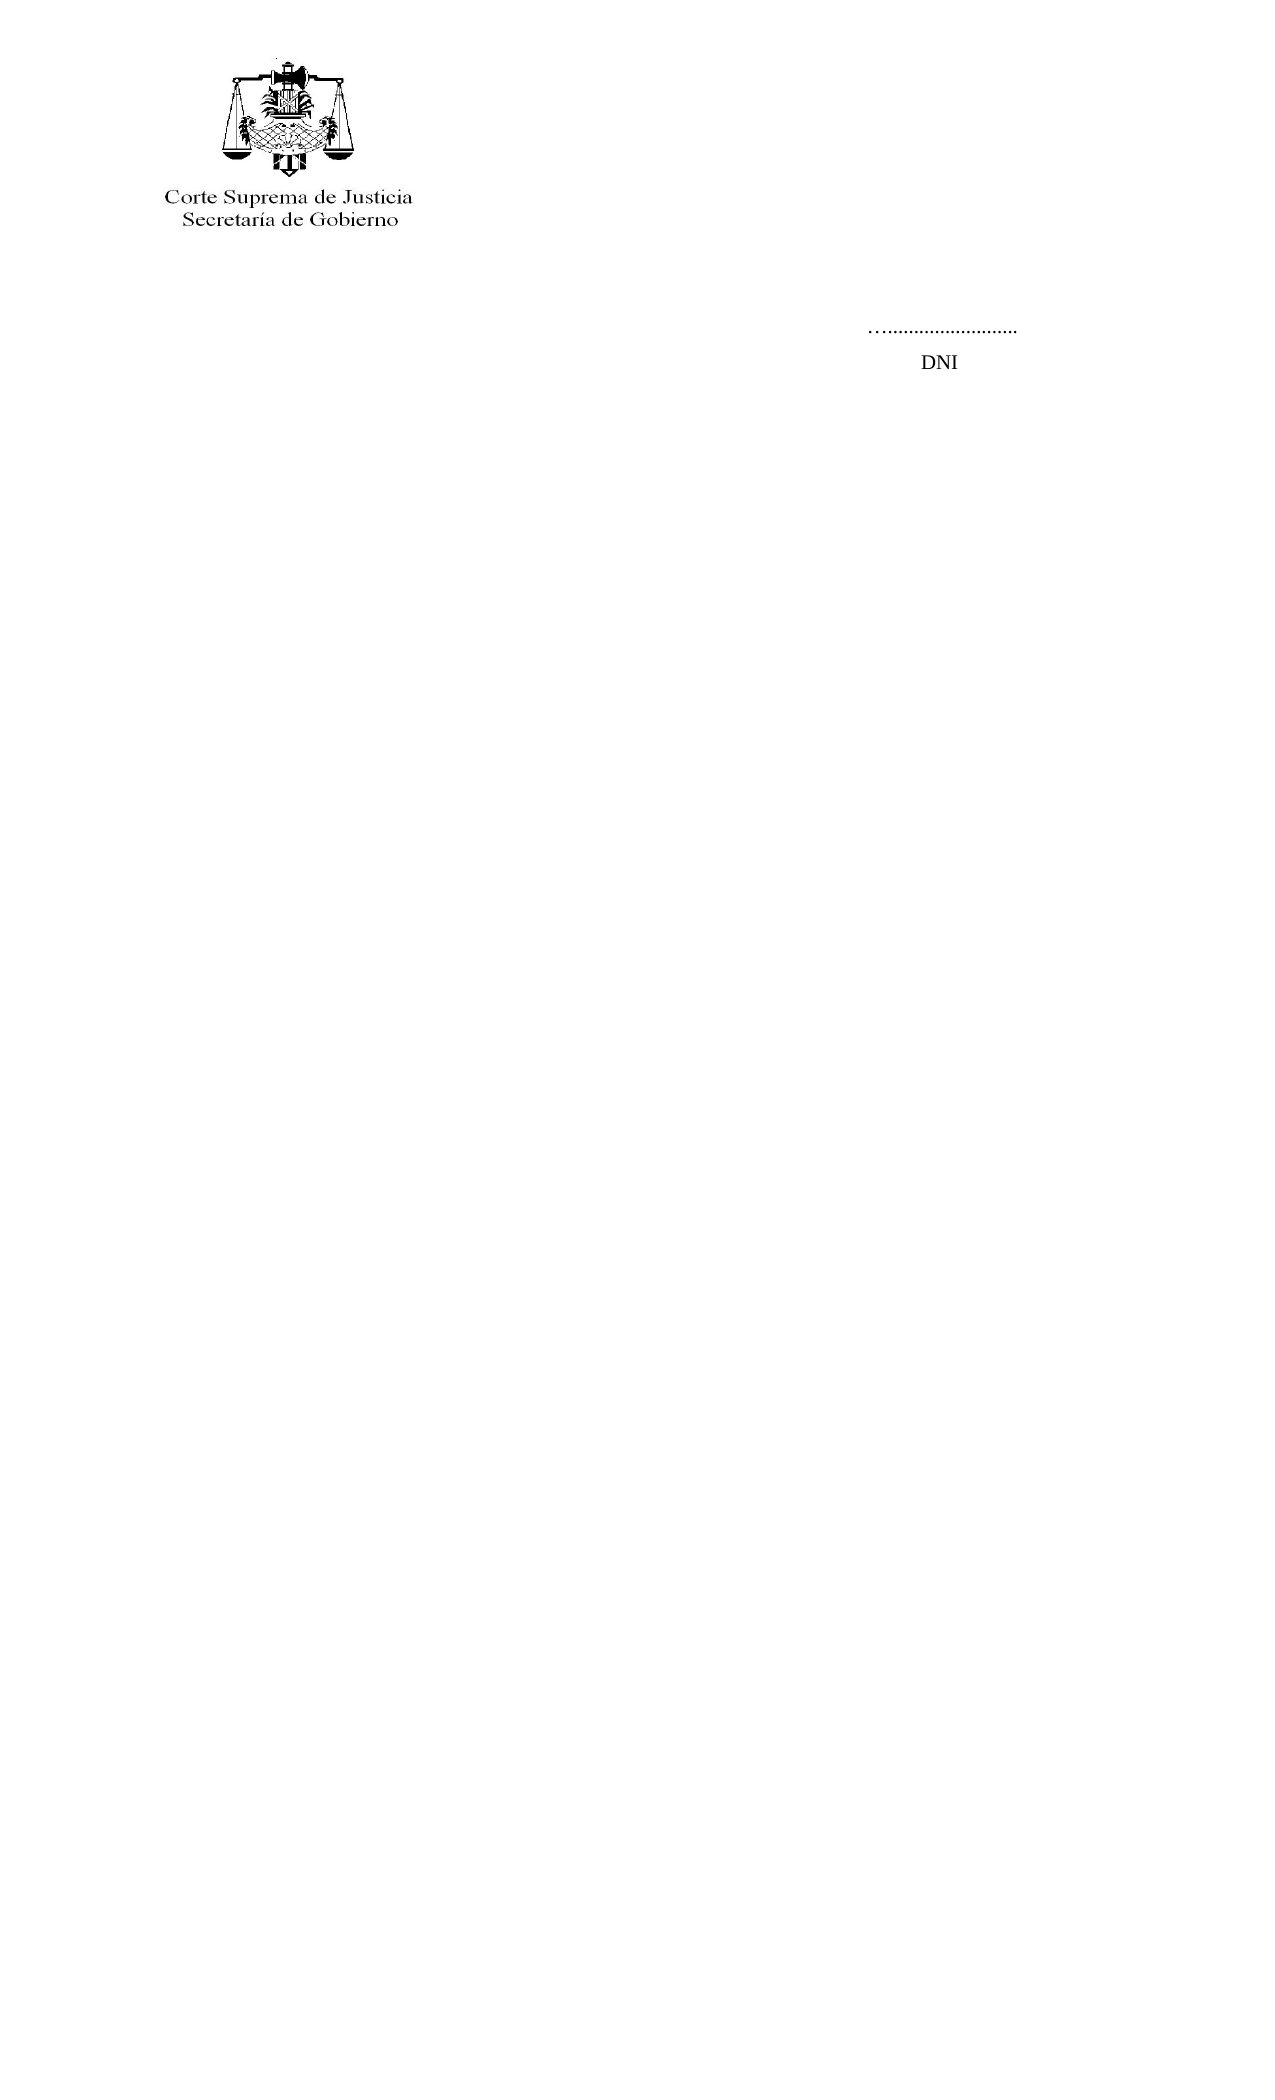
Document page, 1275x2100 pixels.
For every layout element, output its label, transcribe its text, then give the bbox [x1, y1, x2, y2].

text DNI [153, 350, 1228, 374]
text …......................... [153, 314, 1228, 338]
